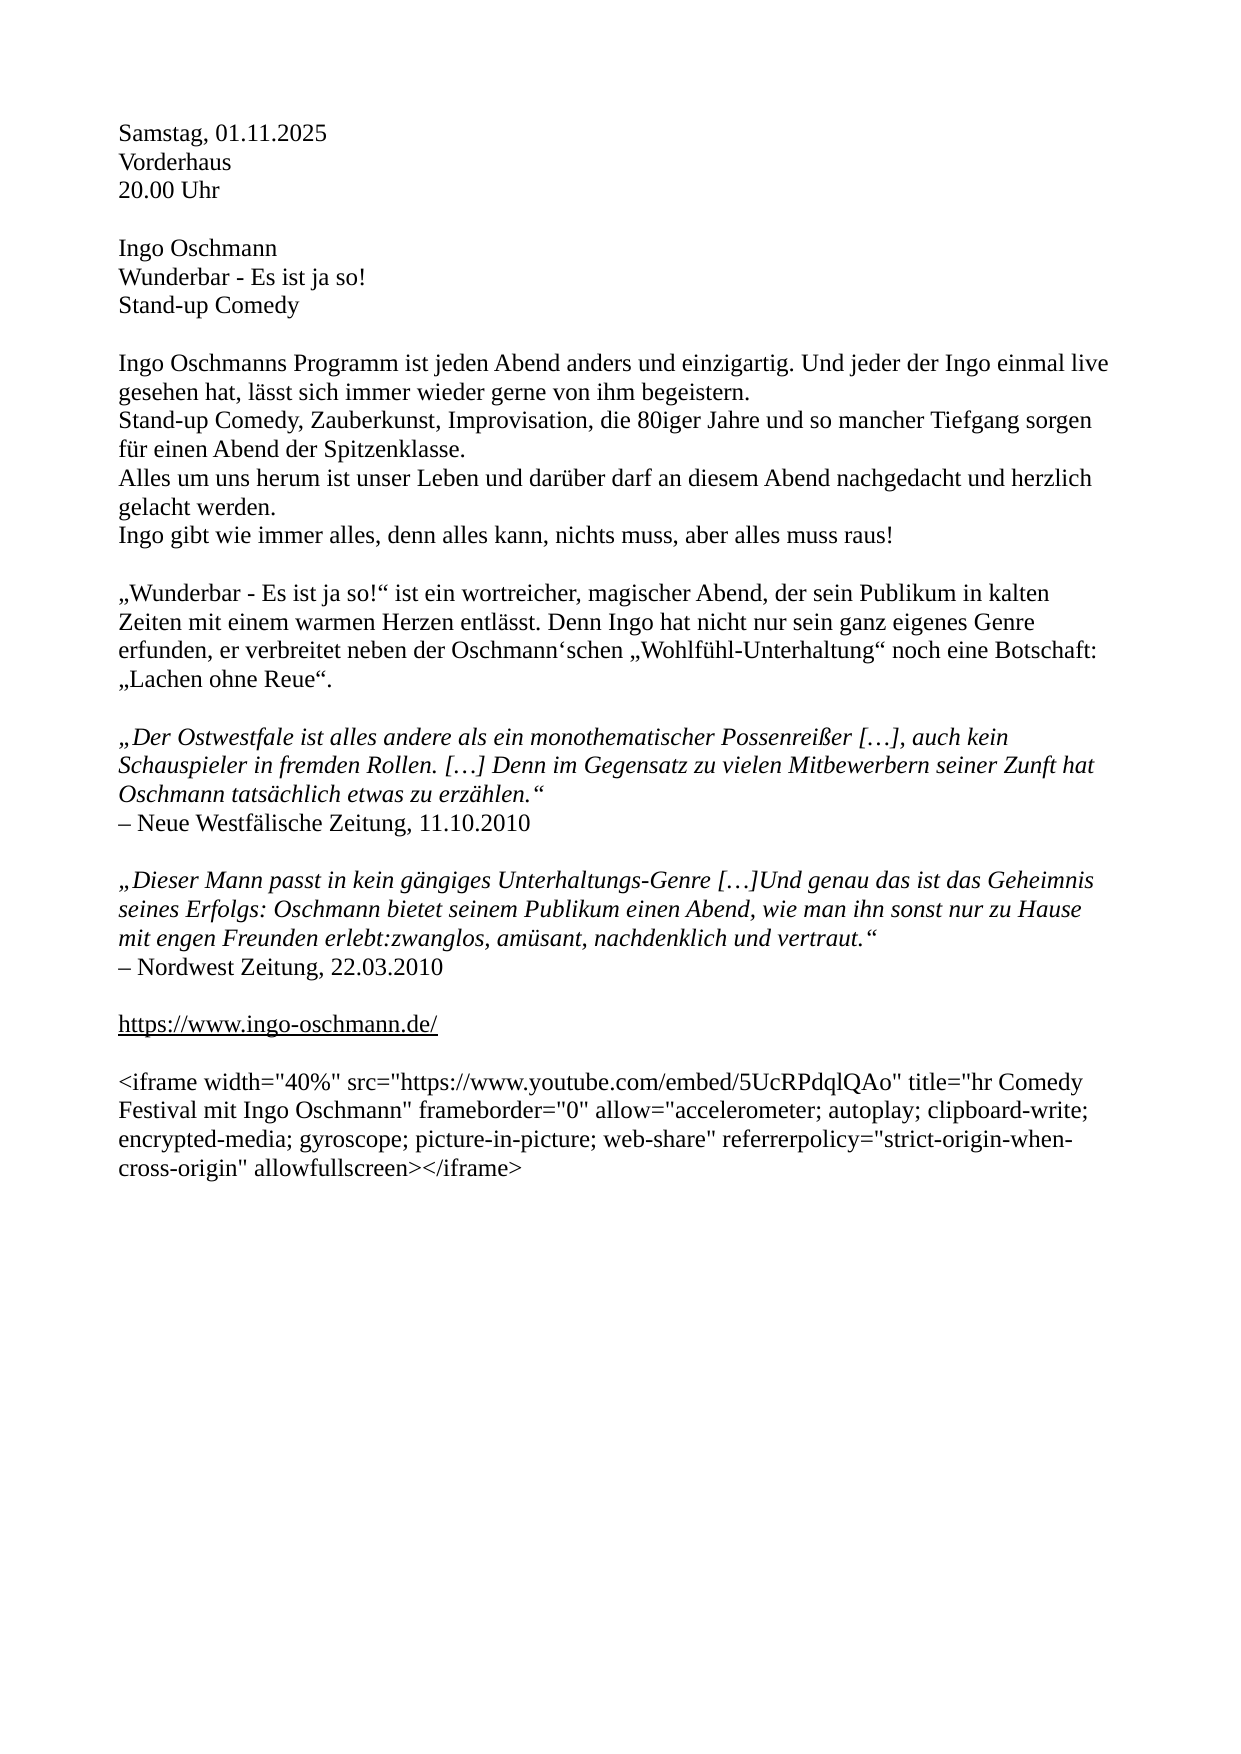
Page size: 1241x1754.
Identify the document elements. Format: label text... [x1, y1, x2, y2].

text 20.00 Uhr [118, 176, 1122, 204]
text https://www.ingo-oschmann.de/ [118, 1009, 1122, 1038]
text Zeiten mit einem warmen Herzen entlässt. Denn Ingo hat nicht nur sein ganz eigenes Genre erfunden, er verbreitet neben der Oschmann‘schen „Wohlfühl-Unterhaltung“ noch eine Botschaft: „Lachen ohne Reue“. [118, 607, 1122, 693]
text Alles um uns herum ist unser Leben und darüber darf an diesem Abend nachgedacht und herzlich [118, 463, 1122, 492]
text gelacht werden. [118, 492, 1122, 521]
text – Neue Westfälische Zeitung, 11.10.2010 [118, 808, 1122, 837]
text Samstag, 01.11.2025 [118, 118, 1122, 147]
text „Der Ostwestfale ist alles andere als ein monothematischer Possenreißer […], auch kein Schauspieler in fremden Rollen. […] Denn im Gegensatz zu vielen Mitbewerbern seiner Zunft hat Oschmann tatsächlich etwas zu erzählen.“ [118, 722, 1122, 808]
text Stand-up Comedy [118, 291, 1122, 319]
text – Nordwest Zeitung, 22.03.2010 [118, 952, 1122, 981]
text Wunderbar - Es ist ja so! [118, 262, 1122, 291]
text „Dieser Mann passt in kein gängiges Unterhaltungs-Genre […]Und genau das ist das Geheimnis seines Erfolgs: Oschmann bietet seinem Publikum einen Abend, wie man ihn sonst nur zu Hause mit engen Freunden erlebt:zwanglos, amüsant, nachdenklich und vertraut.“ [118, 866, 1122, 952]
text Stand-up Comedy, Zauberkunst, Improvisation, die 80iger Jahre und so mancher Tiefgang sorgen für einen Abend der Spitzenklasse. [118, 406, 1122, 463]
text Vorderhaus [118, 147, 1122, 176]
text <iframe width="40%" src="https://www.youtube.com/embed/5UcRPdqlQAo" title="hr Comedy Festival mit Ingo Oschmann" frameborder="0" allow="accelerometer; autoplay; clipboard-write; encrypted-media; gyroscope; picture-in-picture; web-share" referrerpolicy="strict-origin-when-cross-origin" allowfullscreen></iframe> [118, 1067, 1122, 1182]
text „Wunderbar - Es ist ja so!“ ist ein wortreicher, magischer Abend, der sein Publikum in kalten [118, 578, 1122, 607]
text Ingo Oschmann [118, 233, 1122, 262]
text Ingo Oschmanns Programm ist jeden Abend anders und einzigartig. Und jeder der Ingo einmal live gesehen hat, lässt sich immer wieder gerne von ihm begeistern. [118, 348, 1122, 406]
text Ingo gibt wie immer alles, denn alles kann, nichts muss, aber alles muss raus! [118, 521, 1122, 549]
